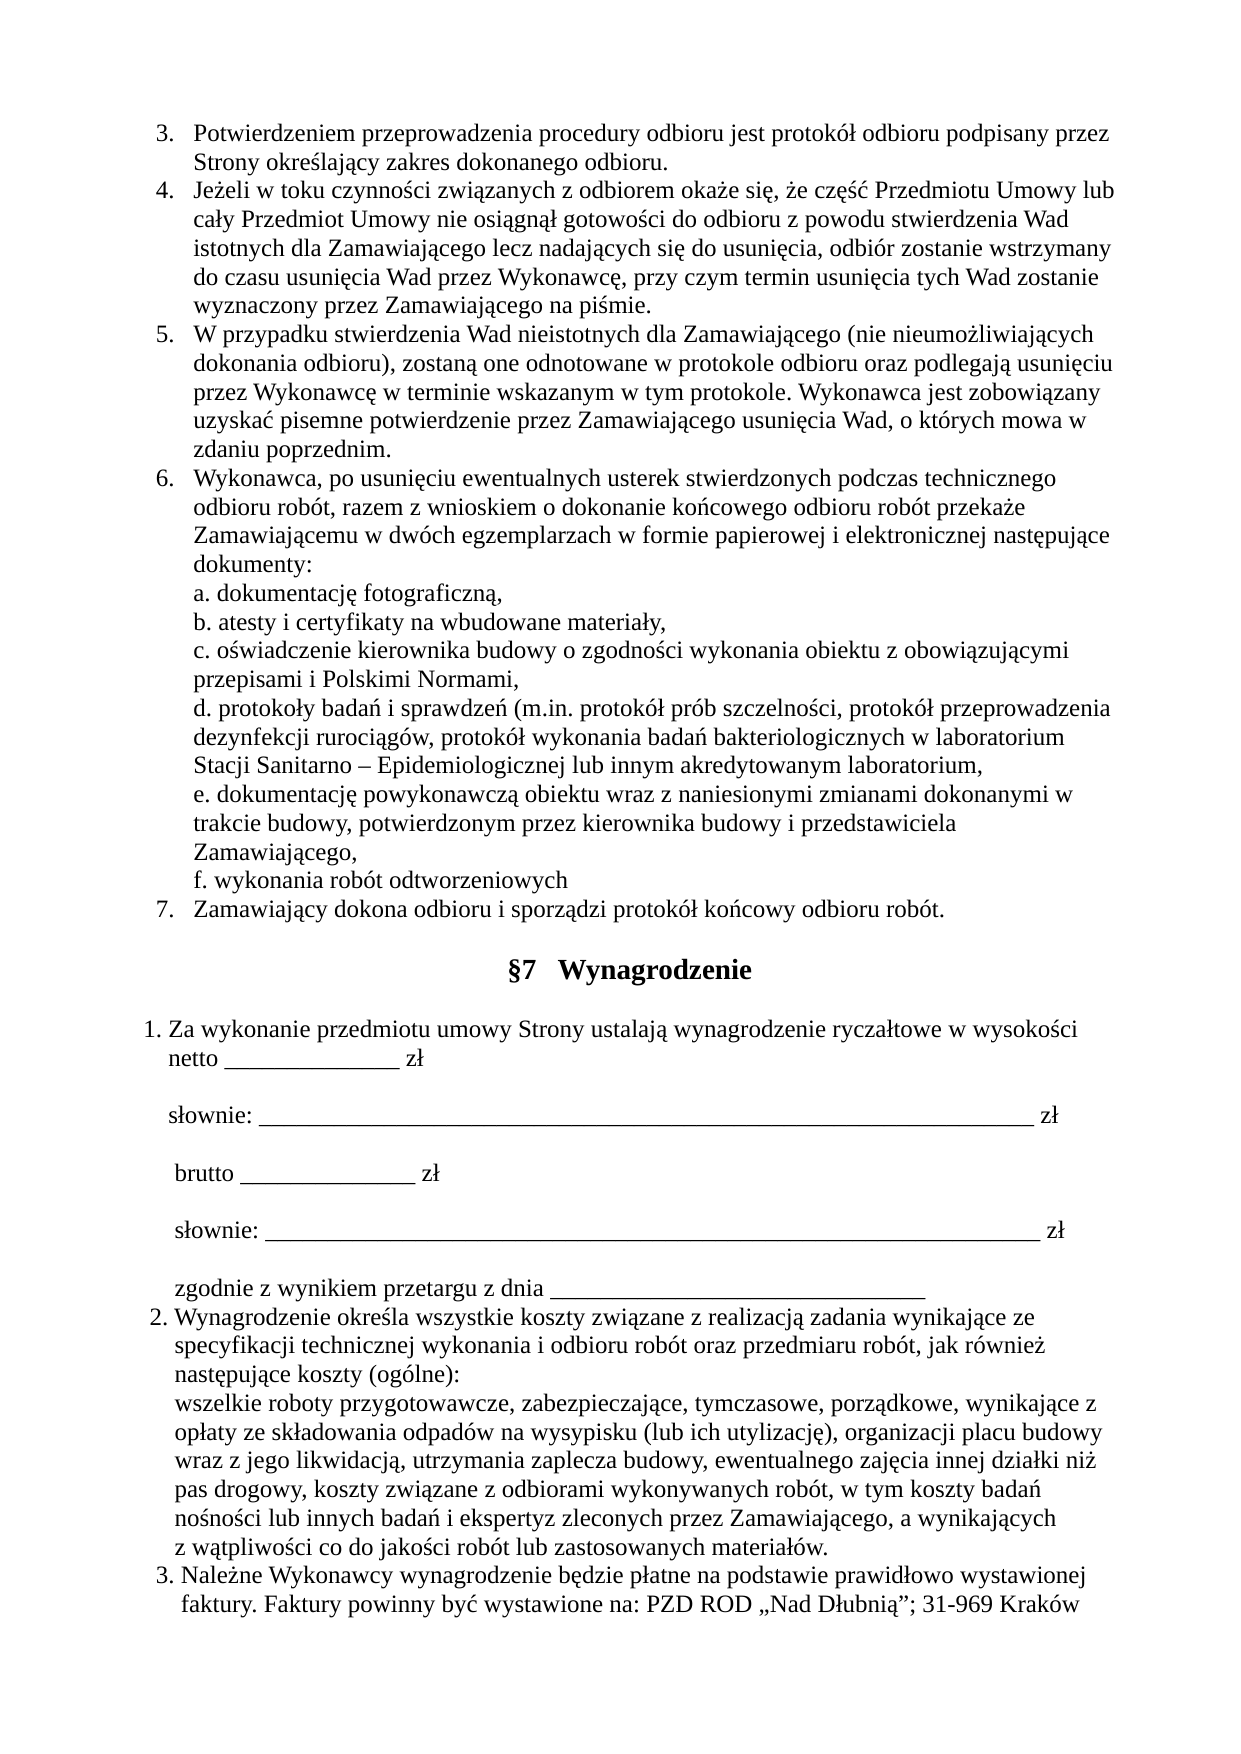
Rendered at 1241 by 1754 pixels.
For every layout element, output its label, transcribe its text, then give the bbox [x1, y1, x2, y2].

text pas drogowy, koszty związane z odbiorami wykonywanych robót, w tym koszty badań [118, 1474, 1122, 1503]
list d. protokoły badań i sprawdzeń (m.in. protokół prób szczelności, protokół przeprowadzenia dezynfekcji rurociągów, protokół wykonania badań bakteriologicznych w laboratorium Stacji Sanitarno – Epidemiologicznej lub innym akredytowanym laboratorium, [156, 693, 1122, 779]
text słownie: ______________________________________________________________ zł [118, 1215, 1122, 1244]
list c. oświadczenie kierownika budowy o zgodności wykonania obiektu z obowiązującymi przepisami i Polskimi Normami, [156, 636, 1122, 693]
text 3. Należne Wykonawcy wynagrodzenie będzie płatne na podstawie prawidłowo wystawionej [118, 1560, 1122, 1589]
text wraz z jego likwidacją, utrzymania zaplecza budowy, ewentualnego zajęcia innej działki niż [118, 1445, 1122, 1474]
list Potwierdzeniem przeprowadzenia procedury odbioru jest protokół odbioru podpisany przez Strony określający zakres dokonanego odbioru. [156, 118, 1122, 176]
text brutto ______________ zł [118, 1158, 1122, 1187]
list Zamawiający dokona odbioru i sporządzi protokół końcowy odbioru robót. [156, 894, 1122, 923]
list e. dokumentację powykonawczą obiektu wraz z naniesionymi zmianami dokonanymi w trakcie budowy, potwierdzonym przez kierownika budowy i przedstawiciela Zamawiającego, [156, 779, 1122, 866]
text faktury. Faktury powinny być wystawione na: PZD ROD „Nad Dłubnią”; 31-969 Kraków [118, 1589, 1122, 1618]
text opłaty ze składowania odpadów na wysypisku (lub ich utylizację), organizacji placu budowy [118, 1417, 1122, 1445]
list W przypadku stwierdzenia Wad nieistotnych dla Zamawiającego (nie nieumożliwiających dokonania odbioru), zostaną one odnotowane w protokole odbioru oraz podlegają usunięciu przez Wykonawcę w terminie wskazanym w tym protokole. Wykonawca jest zobowiązany uzyskać pisemne potwierdzenie przez Zamawiającego usunięcia Wad, o których mowa w zdaniu poprzednim. [156, 319, 1122, 463]
list f. wykonania robót odtworzeniowych [156, 866, 1122, 894]
text §7 Wynagrodzenie [118, 952, 1122, 985]
list Wykonawca, po usunięciu ewentualnych usterek stwierdzonych podczas technicznego odbioru robót, razem z wnioskiem o dokonanie końcowego odbioru robót przekaże Zamawiającemu w dwóch egzemplarzach w formie papierowej i elektronicznej następujące dokumenty: [156, 463, 1122, 578]
list Jeżeli w toku czynności związanych z odbiorem okaże się, że część Przedmiotu Umowy lub cały Przedmiot Umowy nie osiągnął gotowości do odbioru z powodu stwierdzenia Wad istotnych dla Zamawiającego lecz nadających się do usunięcia, odbiór zostanie wstrzymany do czasu usunięcia Wad przez Wykonawcę, przy czym termin usunięcia tych Wad zostanie wyznaczony przez Zamawiającego na piśmie. [156, 176, 1122, 319]
text zgodnie z wynikiem przetargu z dnia ______________________________ [118, 1273, 1122, 1302]
text 1. Za wykonanie przedmiotu umowy Strony ustalają wynagrodzenie ryczałtowe w wysokości [118, 1014, 1122, 1043]
text nośności lub innych badań i ekspertyz zleconych przez Zamawiającego, a wynikających [118, 1503, 1122, 1532]
text następujące koszty (ogólne): [118, 1359, 1122, 1388]
text 2. Wynagrodzenie określa wszystkie koszty związane z realizacją zadania wynikające ze [118, 1302, 1122, 1330]
text netto ______________ zł [118, 1043, 1122, 1072]
list a. dokumentację fotograficzną, [156, 578, 1122, 607]
text wszelkie roboty przygotowawcze, zabezpieczające, tymczasowe, porządkowe, wynikające z [118, 1388, 1122, 1417]
text słownie: ______________________________________________________________ zł [118, 1100, 1122, 1129]
list b. atesty i certyfikaty na wbudowane materiały, [156, 607, 1122, 636]
text z wątpliwości co do jakości robót lub zastosowanych materiałów. [118, 1532, 1122, 1560]
text specyfikacji technicznej wykonania i odbioru robót oraz przedmiaru robót, jak również [118, 1330, 1122, 1359]
